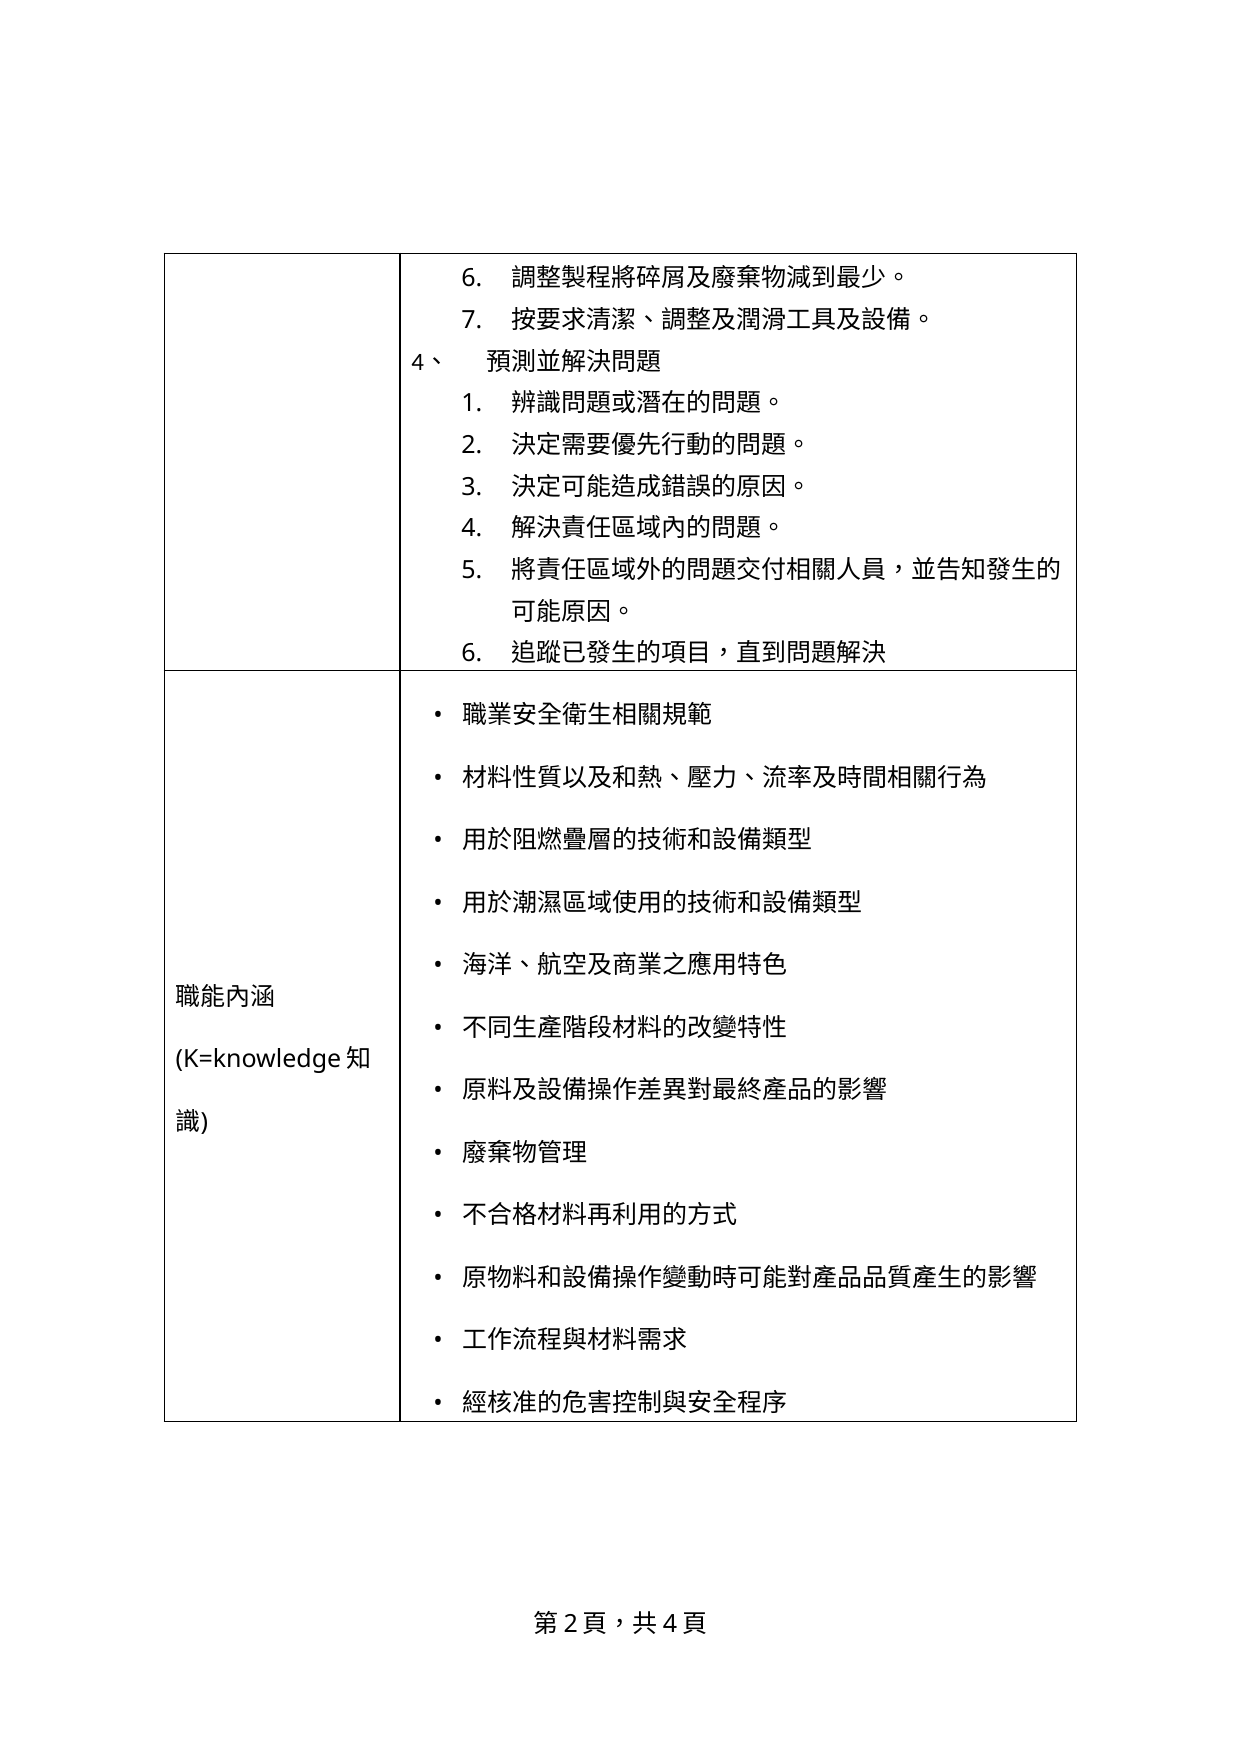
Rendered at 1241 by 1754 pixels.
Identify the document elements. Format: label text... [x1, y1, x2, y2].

table_cell [165, 254, 399, 670]
table_cell 確認產品規格 確認期望的複合材料產品使用狀況。 確認期望的複合材料產品需求規格。 決定所有期望的複合材料產品其他特殊要求。 取得客戶簽核的規格／要求。 選擇適當的材料／程序以製造出期望的複合材料產品 找出適合工作需要的層板積層性質。 選擇適當的樹脂、基材及其他材料。 選擇用於製造產品的製程。 根據程序及責任來進行測量，以控制可辨識的危險。 若有需要應製造試驗樣本，並加以測試或按要求安排樣品測試。 檢查材料及製程組合的適用性，以符合所有最終使用要求。 完成開始前檢查。 積層或模造疊層材 若有需要，準備及運用脫模劑於模具表面。 若有需要，清潔並準備結構表面以待黏合。 按要求運用疊層材料於模具或結構上。 按要求檢驗／測試疊層表面。 按要求進行調整以修正錯誤和不合格之處。 調整製程將碎屑及廢棄物減到最少。 按要求清潔、調整及潤滑工具及設備。 預測並解決問題 辨識問題或潛在的問題。 決定需要優先行動的問題。 決定可能造成錯誤的原因。 解決責任區域內的問題。 將責任區域外的問題交付相關人員，並告知發生的可能原因。 追蹤已發生的項目，直到問題解決 [401, 254, 1076, 670]
table_cell 職能內涵 (K=knowledge知識) [165, 671, 399, 1421]
table_cell 職業安全衛生相關規範 材料性質以及和熱、壓力、流率及時間相關行為 用於阻燃疊層的技術和設備類型 用於潮濕區域使用的技術和設備類型 海洋、航空及商業之應用特色 不同生產階段材料的改變特性 原料及設備操作差異對最終產品的影響 廢棄物管理 不合格材料再利用的方式 原物料和設備操作變動時可能對產品品質產生的影響 工作流程與材料需求 經核准的危害控制與安全程序 [401, 671, 1076, 1421]
